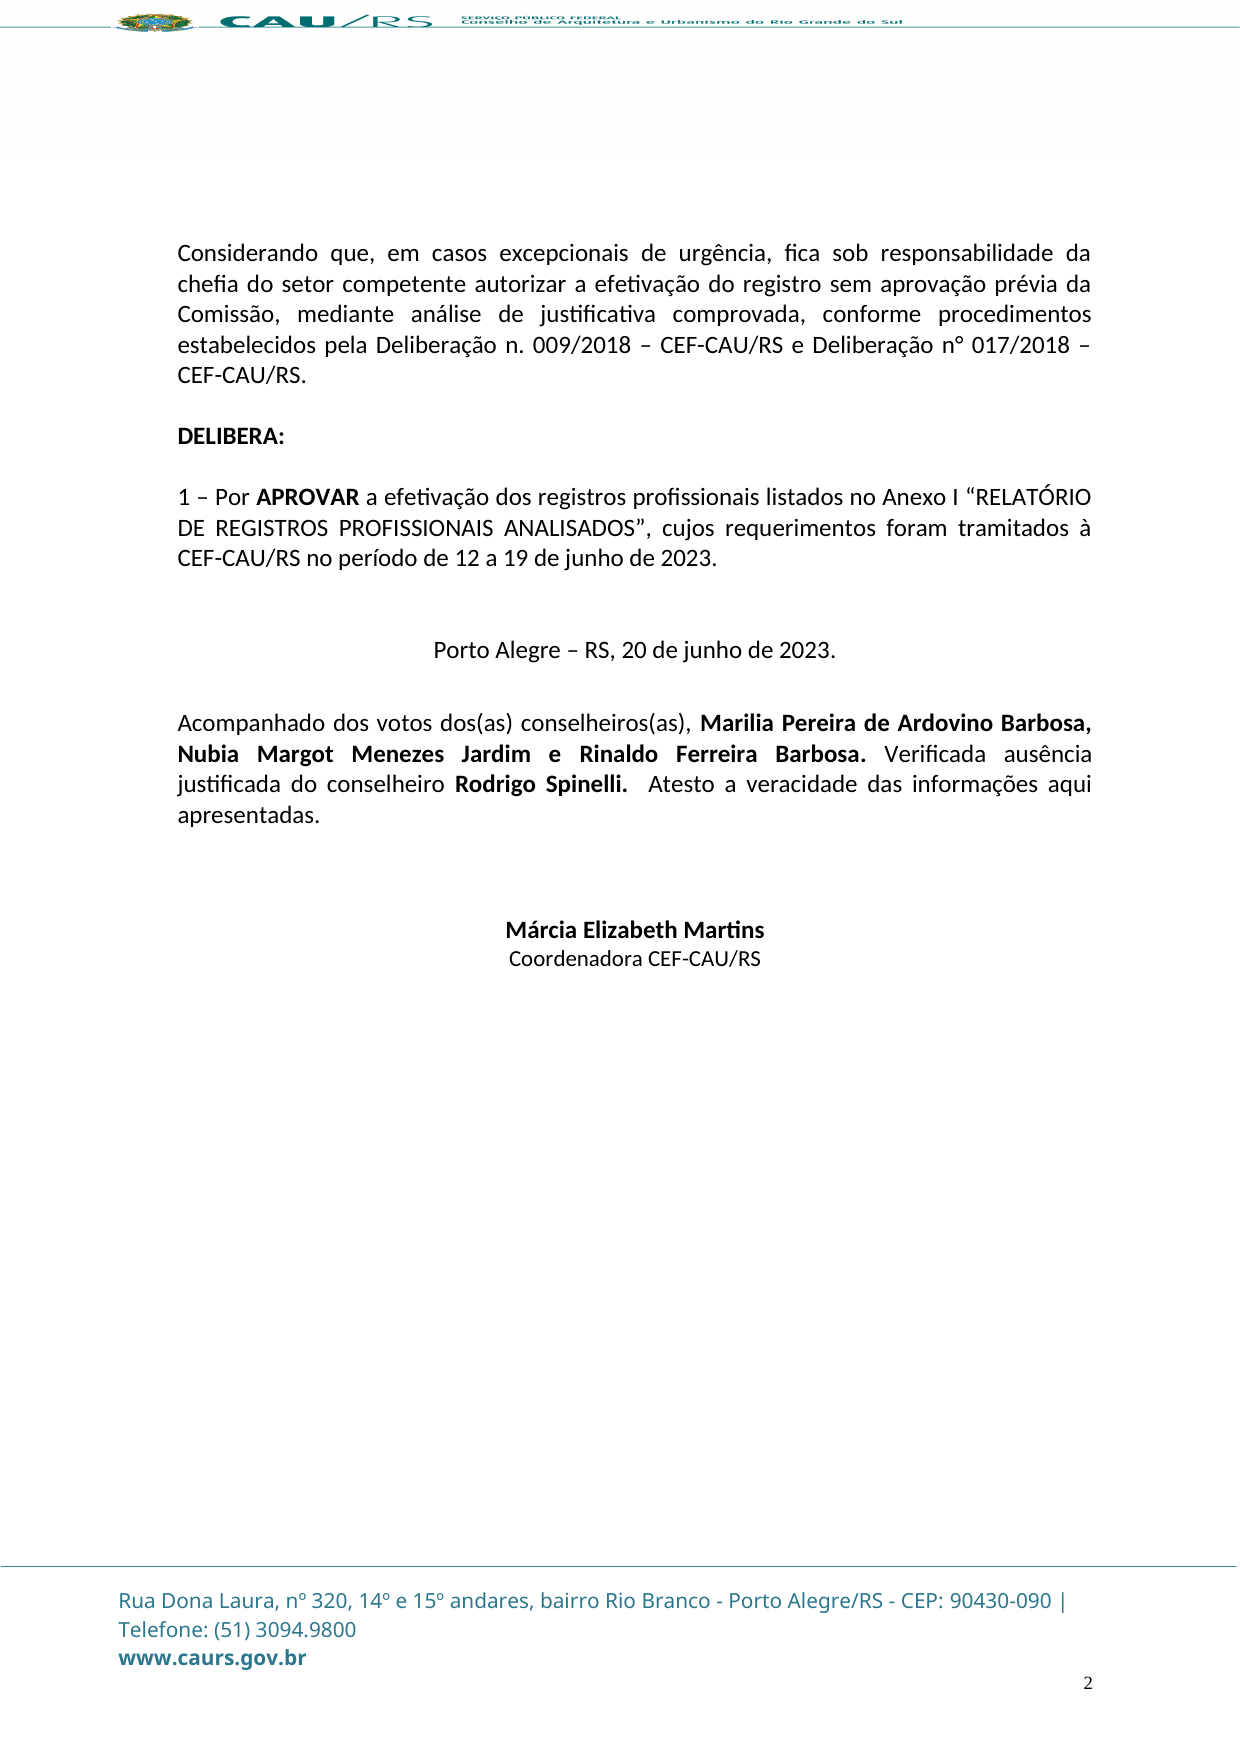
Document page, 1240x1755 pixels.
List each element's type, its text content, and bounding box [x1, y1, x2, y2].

text Márcia Elizabeth Martins [177, 914, 1092, 944]
text Considerando que, em casos excepcionais de urgência, fica sob responsabilidade da chefia do setor competente autorizar a efetivação do registro sem aprovação prévia da Comissão, mediante análise de justificativa comprovada, conforme procedimentos estabelecidos pela Deliberação n. 009/2018 – CEF-CAU/RS e Deliberação n° 017/2018 – CEF-CAU/RS. [177, 237, 1092, 390]
text 1 – Por APROVAR a efetivação dos registros profissionais listados no Anexo I “RELATÓRIO DE REGISTROS PROFISSIONAIS ANALISADOS”, cujos requerimentos foram tramitados à CEF-CAU/RS no período de 12 a 19 de junho de 2023. [177, 481, 1092, 573]
text Porto Alegre – RS, 20 de junho de 2023. [177, 634, 1092, 664]
text DELIBERA: [177, 420, 1092, 451]
text Coordenadora CEF-CAU/RS [177, 944, 1092, 972]
text Acompanhado dos votos dos(as) conselheiros(as), Marilia Pereira de Ardovino Barbosa, Nubia Margot Menezes Jardim e Rinaldo Ferreira Barbosa. Verificada ausência justificada do conselheiro Rodrigo Spinelli. Atesto a veracidade das informações aqui apresentadas. [177, 708, 1092, 830]
